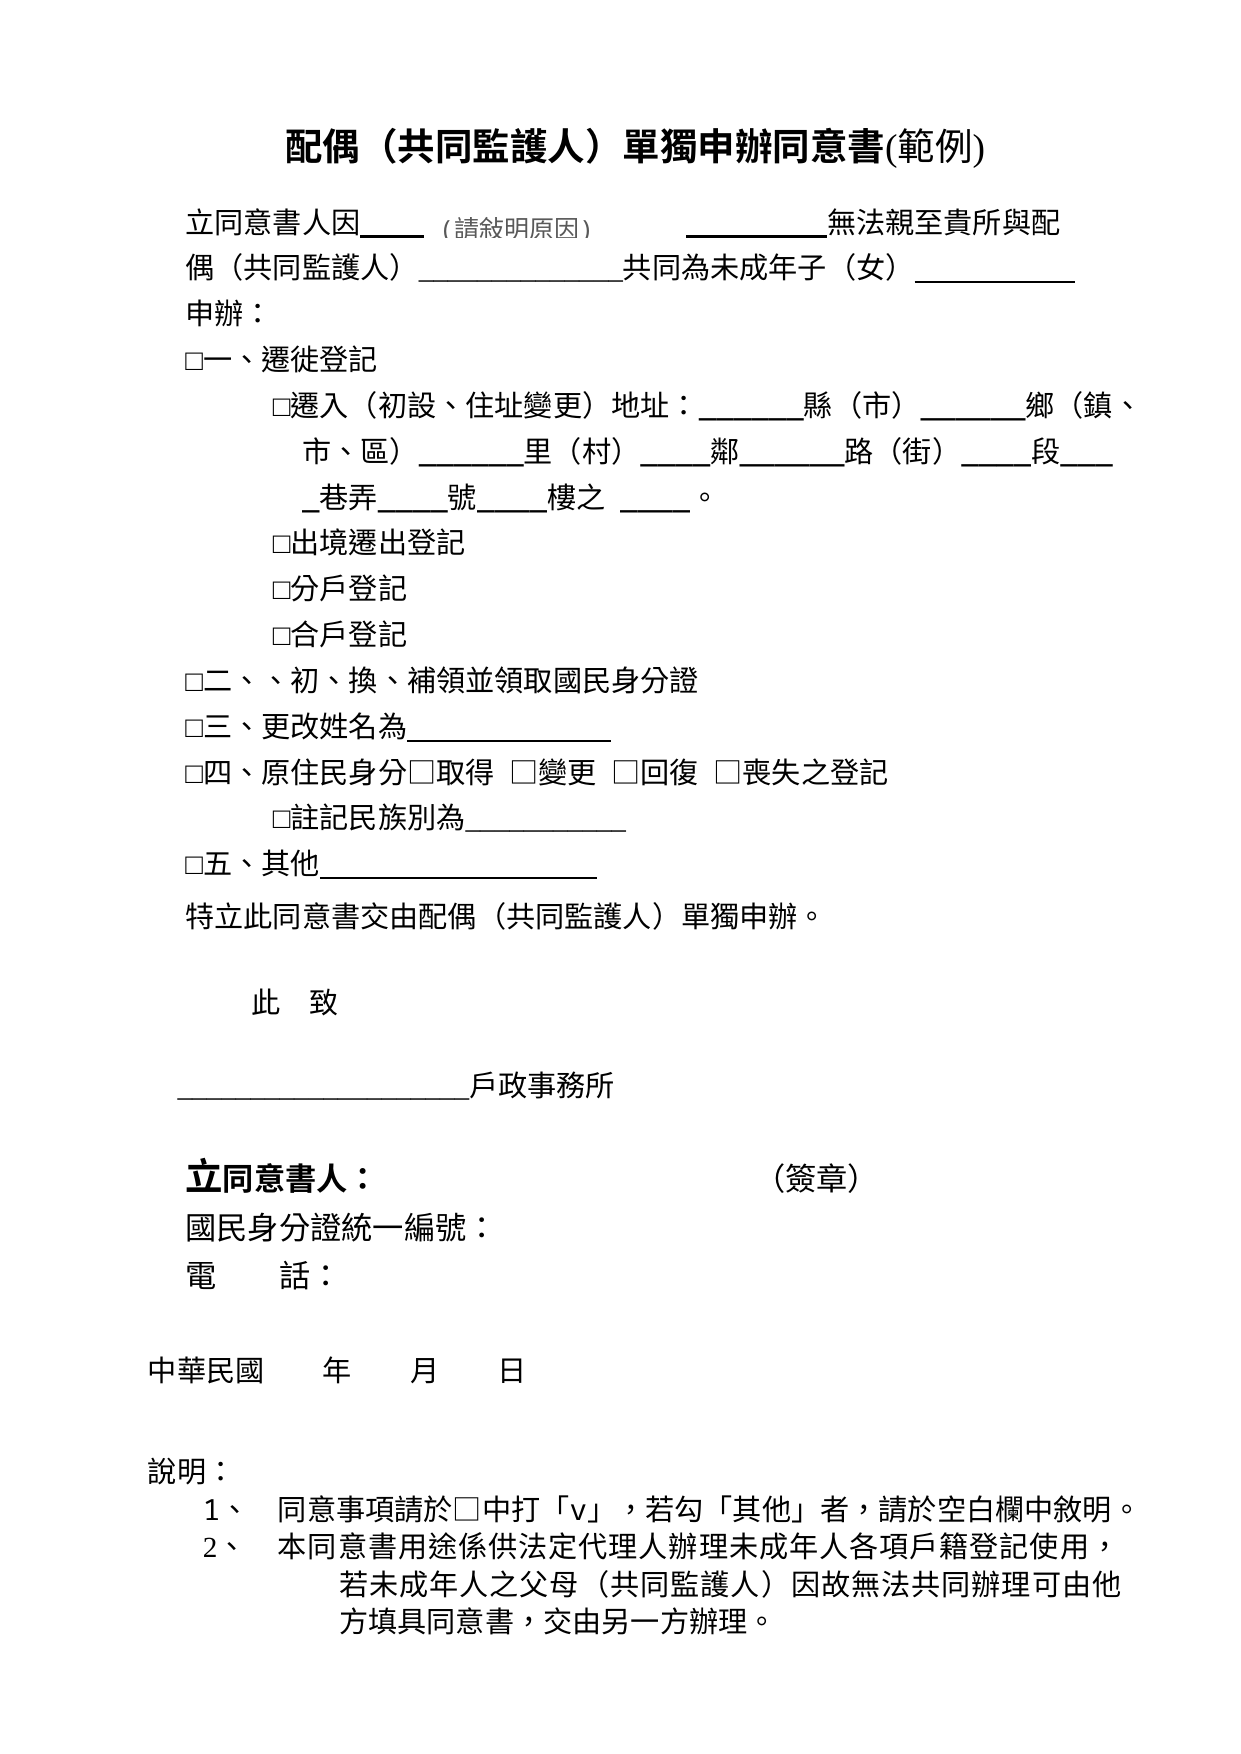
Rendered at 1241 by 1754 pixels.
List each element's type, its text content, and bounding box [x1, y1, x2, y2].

text □五、其他 [185, 838, 1122, 884]
text □一、遷徙登記 [185, 334, 1122, 380]
text 配偶（共同監護人）單獨申辦同意書(範例) [148, 117, 1122, 171]
text 國民身分證統一編號： [185, 1201, 1122, 1248]
text 中華民國 年 月 日 [148, 1348, 1122, 1390]
text □四、原住民身分□取得 □變更 □回復 □喪失之登記 [185, 746, 1122, 792]
text 電 話： [185, 1248, 1122, 1296]
text ____________________戶政事務所 [177, 1063, 1122, 1105]
text □遷入（初設、住址變更）地址：______縣（市）______鄉（鎮、市、區）______里（村）____鄰______路（街）____段____巷弄____號____樓之 ____。 [273, 380, 1122, 517]
text 特立此同意書交由配偶（共同監護人）單獨申辦。 [185, 884, 1088, 938]
text □合戶登記 [273, 609, 1122, 655]
list 本同意書用途係供法定代理人辦理未成年人各項戶籍登記使用，若未成年人之父母（共同監護人）因故無法共同辦理可由他方填具同意書，交由另一方辦理。 [203, 1528, 1122, 1640]
text □分戶登記 [273, 563, 1122, 609]
text □三、更改姓名為 [185, 701, 1122, 746]
text 立同意書人： （簽章） [185, 1146, 1122, 1201]
text □二、、初、換、補領並領取國民身分證 [185, 655, 1122, 701]
text 立同意書人因 無法親至貴所與配偶（共同監護人）______________共同為未成年子（女） 申辦： [185, 196, 1088, 334]
text 此 致 [177, 980, 1122, 1021]
text □出境遷出登記 [273, 517, 1122, 563]
list 同意事項請於□中打「v」，若勾「其他」者，請於空白欄中敘明。 [203, 1490, 1122, 1528]
text □註記民族別為___________ [273, 792, 1122, 838]
text (請敍明原因) [439, 210, 671, 238]
text 說明： [148, 1453, 1122, 1490]
